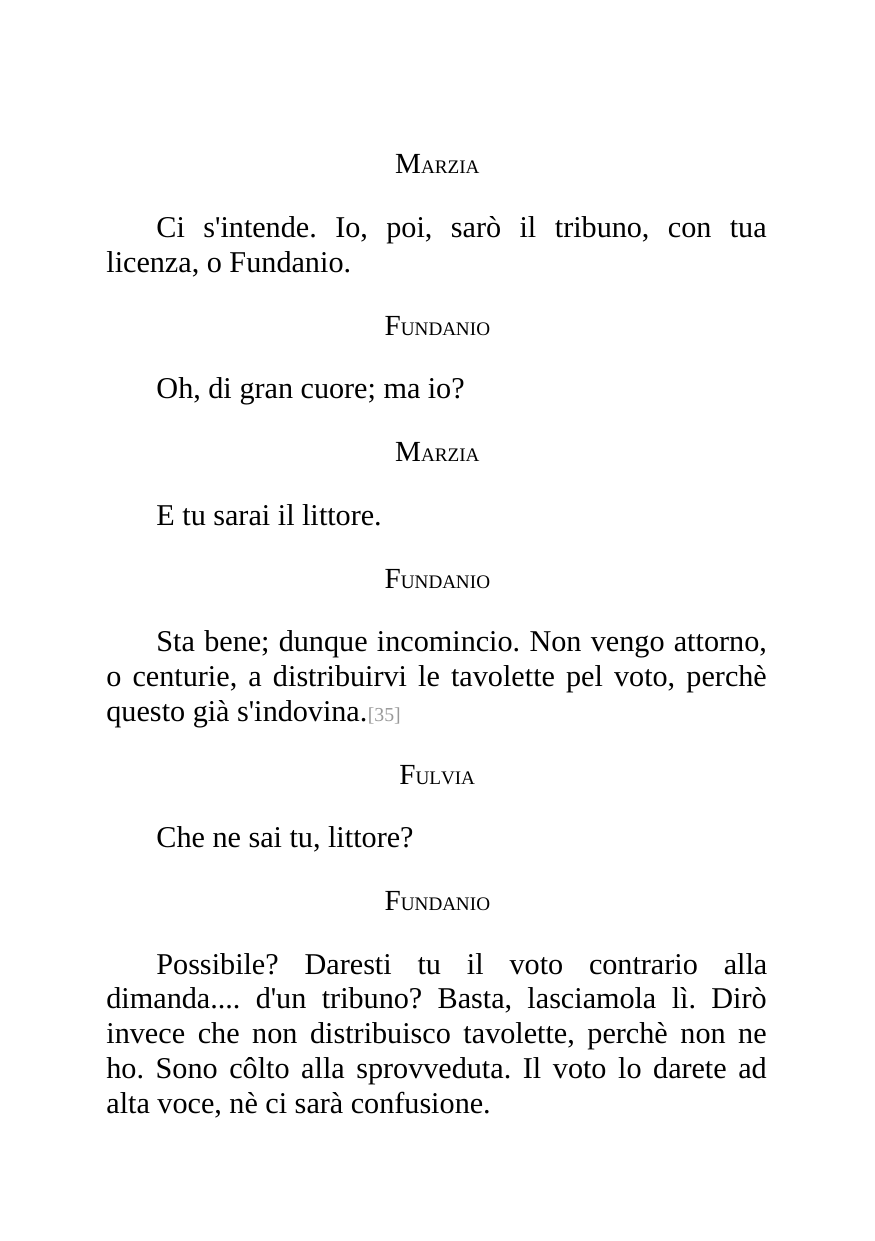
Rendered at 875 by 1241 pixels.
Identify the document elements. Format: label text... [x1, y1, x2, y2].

text Fundanio [156, 561, 718, 594]
text Marzia [156, 146, 718, 180]
text Fundanio [156, 308, 718, 341]
text Marzia [156, 434, 718, 468]
text Fulvia [156, 757, 718, 790]
text Possibile? Daresti tu il voto contrario alla dimanda.... d'un tribuno? Basta, lasciamola lì. Dirò invece che non distribuisco tavolette, perchè non ne ho. Sono côlto alla sprovveduta. Il voto lo darete ad alta voce, nè ci sarà confusione. [106, 946, 768, 1119]
text Sta bene; dunque incomincio. Non vengo attorno, o centurie, a distribuirvi le tavolette pel voto, perchè questo già s'indovina.[35] [106, 623, 768, 728]
text Fundanio [156, 883, 718, 917]
text Che ne sai tu, littore? [106, 819, 768, 854]
text Ci s'intende. Io, poi, sarò il tribuno, con tua licenza, o Fundanio. [106, 209, 768, 278]
text E tu sarai il littore. [106, 497, 768, 532]
text Oh, di gran cuore; ma io? [106, 370, 768, 405]
